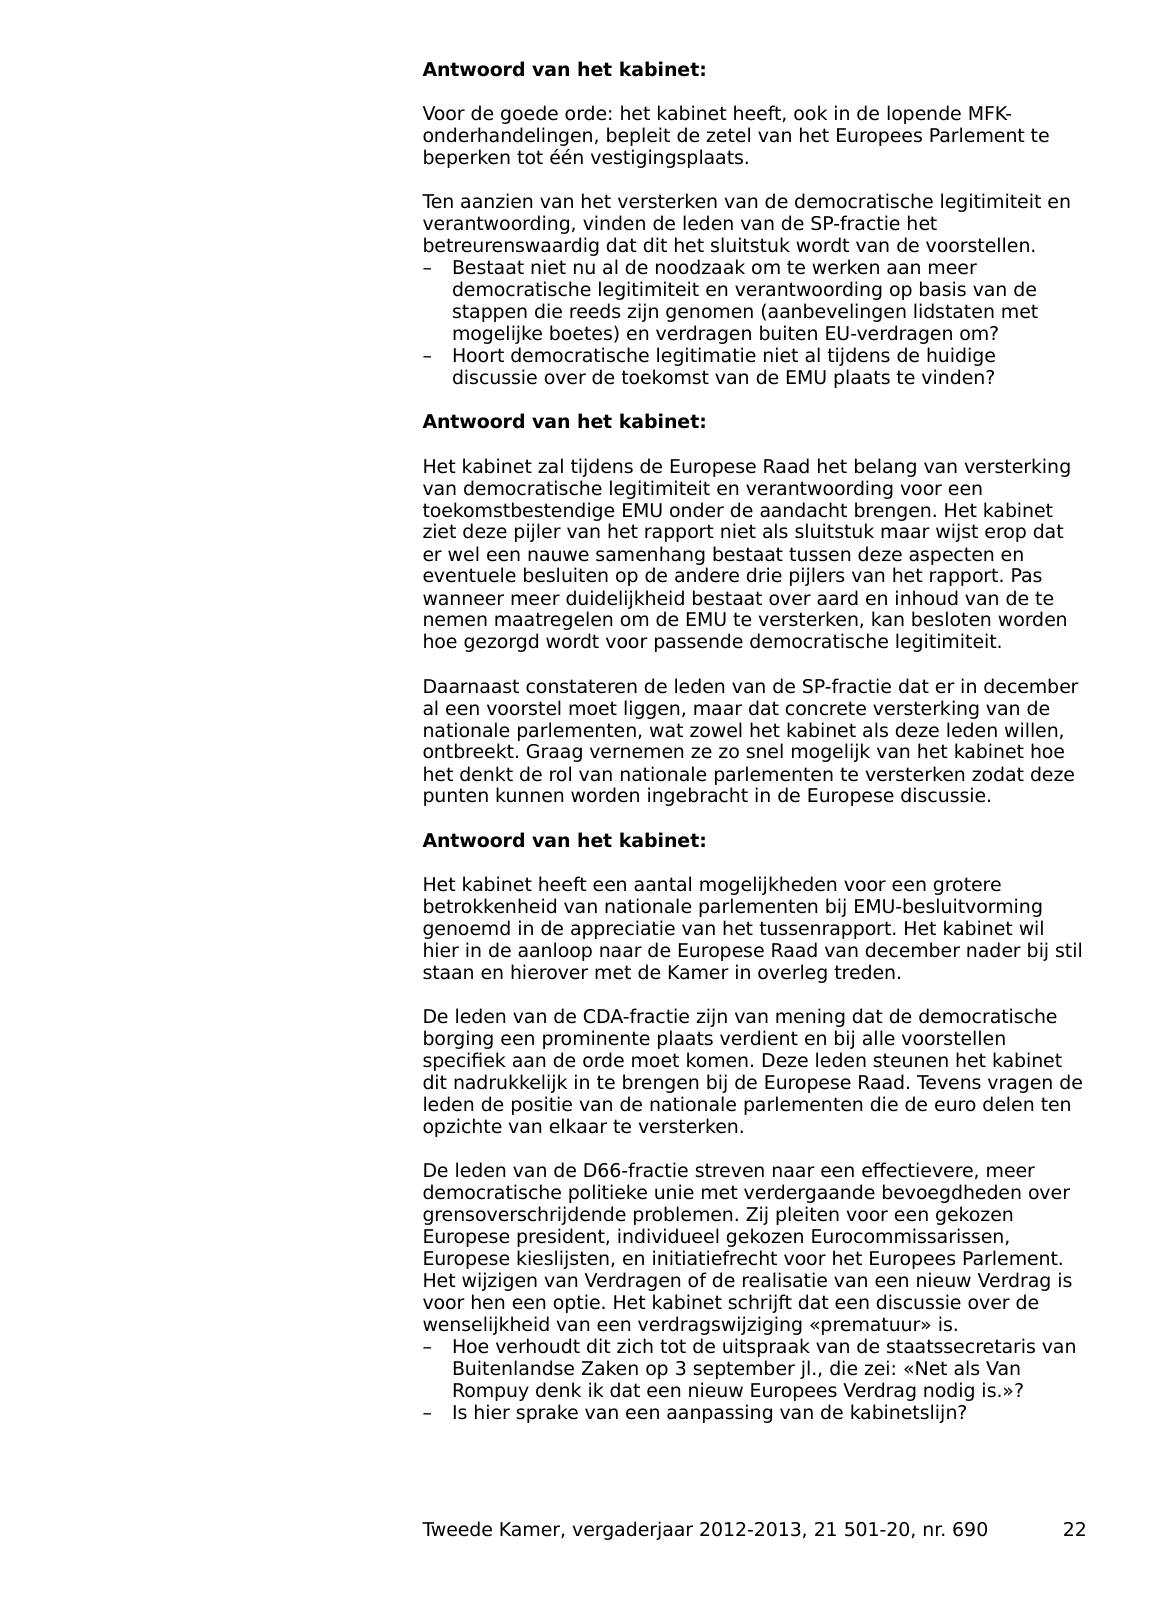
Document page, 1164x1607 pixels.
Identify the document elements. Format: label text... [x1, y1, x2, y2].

text De leden van de D66-fractie streven naar een effectievere, meer democratische politieke unie met verdergaande bevoegdheden over grensoverschrijdende problemen. Zij pleiten voor een gekozen Europese president, individueel gekozen Eurocommissarissen, Europese kieslijsten, en initiatiefrecht voor het Europees Parlement. Het wijzigen van Verdragen of de realisatie van een nieuw Verdrag is voor hen een optie. Het kabinet schrijft dat een discussie over de wenselijkheid van een verdragswijziging «prematuur» is. [422, 1160, 1087, 1336]
text Ten aanzien van het versterken van de democratische legitimiteit en verantwoording, vinden de leden van de SP-fractie het betreurenswaardig dat dit het sluitstuk wordt van de voorstellen. [422, 191, 1087, 257]
text – Is hier sprake van een aanpassing van de kabinetslijn? [422, 1402, 1087, 1424]
text De leden van de CDA-fractie zijn van mening dat de democratische borging een prominente plaats verdient en bij alle voorstellen specifiek aan de orde moet komen. Deze leden steunen het kabinet dit nadrukkelijk in te brengen bij de Europese Raad. Tevens vragen de leden de positie van de nationale parlementen die de euro delen ten opzichte van elkaar te versterken. [422, 1006, 1087, 1138]
subtitle Antwoord van het kabinet: [422, 829, 1087, 852]
text Voor de goede orde: het kabinet heeft, ook in de lopende MFK-onderhandelingen, bepleit de zetel van het Europees Parlement te beperken tot één vestigingsplaats. [422, 103, 1087, 169]
subtitle Antwoord van het kabinet: [422, 411, 1087, 433]
text Het kabinet zal tijdens de Europese Raad het belang van versterking van democratische legitimiteit en verantwoording voor een toekomstbestendige EMU onder de aandacht brengen. Het kabinet ziet deze pijler van het rapport niet als sluitstuk maar wijst erop dat er wel een nauwe samenhang bestaat tussen deze aspecten en eventuele besluiten op de andere drie pijlers van het rapport. Pas wanneer meer duidelijkheid bestaat over aard en inhoud van de te nemen maatregelen om de EMU te versterken, kan besloten worden hoe gezorgd wordt voor passende democratische legitimiteit. [422, 456, 1087, 653]
subtitle Antwoord van het kabinet: [422, 59, 1087, 81]
text Het kabinet heeft een aantal mogelijkheden voor een grotere betrokkenheid van nationale parlementen bij EMU-besluitvorming genoemd in de appreciatie van het tussenrapport. Het kabinet wil hier in de aanloop naar de Europese Raad van december nader bij stil staan en hierover met de Kamer in overleg treden. [422, 874, 1087, 984]
text – Hoe verhoudt dit zich tot de uitspraak van de staatssecretaris van Buitenlandse Zaken op 3 september jl., die zei: «Net als Van Rompuy denk ik dat een nieuw Europees Verdrag nodig is.»? [422, 1336, 1087, 1402]
text Daarnaast constateren de leden van de SP-fractie dat er in december al een voorstel moet liggen, maar dat concrete versterking van de nationale parlementen, wat zowel het kabinet als deze leden willen, ontbreekt. Graag vernemen ze zo snel mogelijk van het kabinet hoe het denkt de rol van nationale parlementen te versterken zodat deze punten kunnen worden ingebracht in de Europese discussie. [422, 676, 1087, 807]
text – Hoort democratische legitimatie niet al tijdens de huidige discussie over de toekomst van de EMU plaats te vinden? [422, 345, 1087, 389]
text – Bestaat niet nu al de noodzaak om te werken aan meer democratische legitimiteit en verantwoording op basis van de stappen die reeds zijn genomen (aanbevelingen lidstaten met mogelijke boetes) en verdragen buiten EU-verdragen om? [422, 257, 1087, 345]
